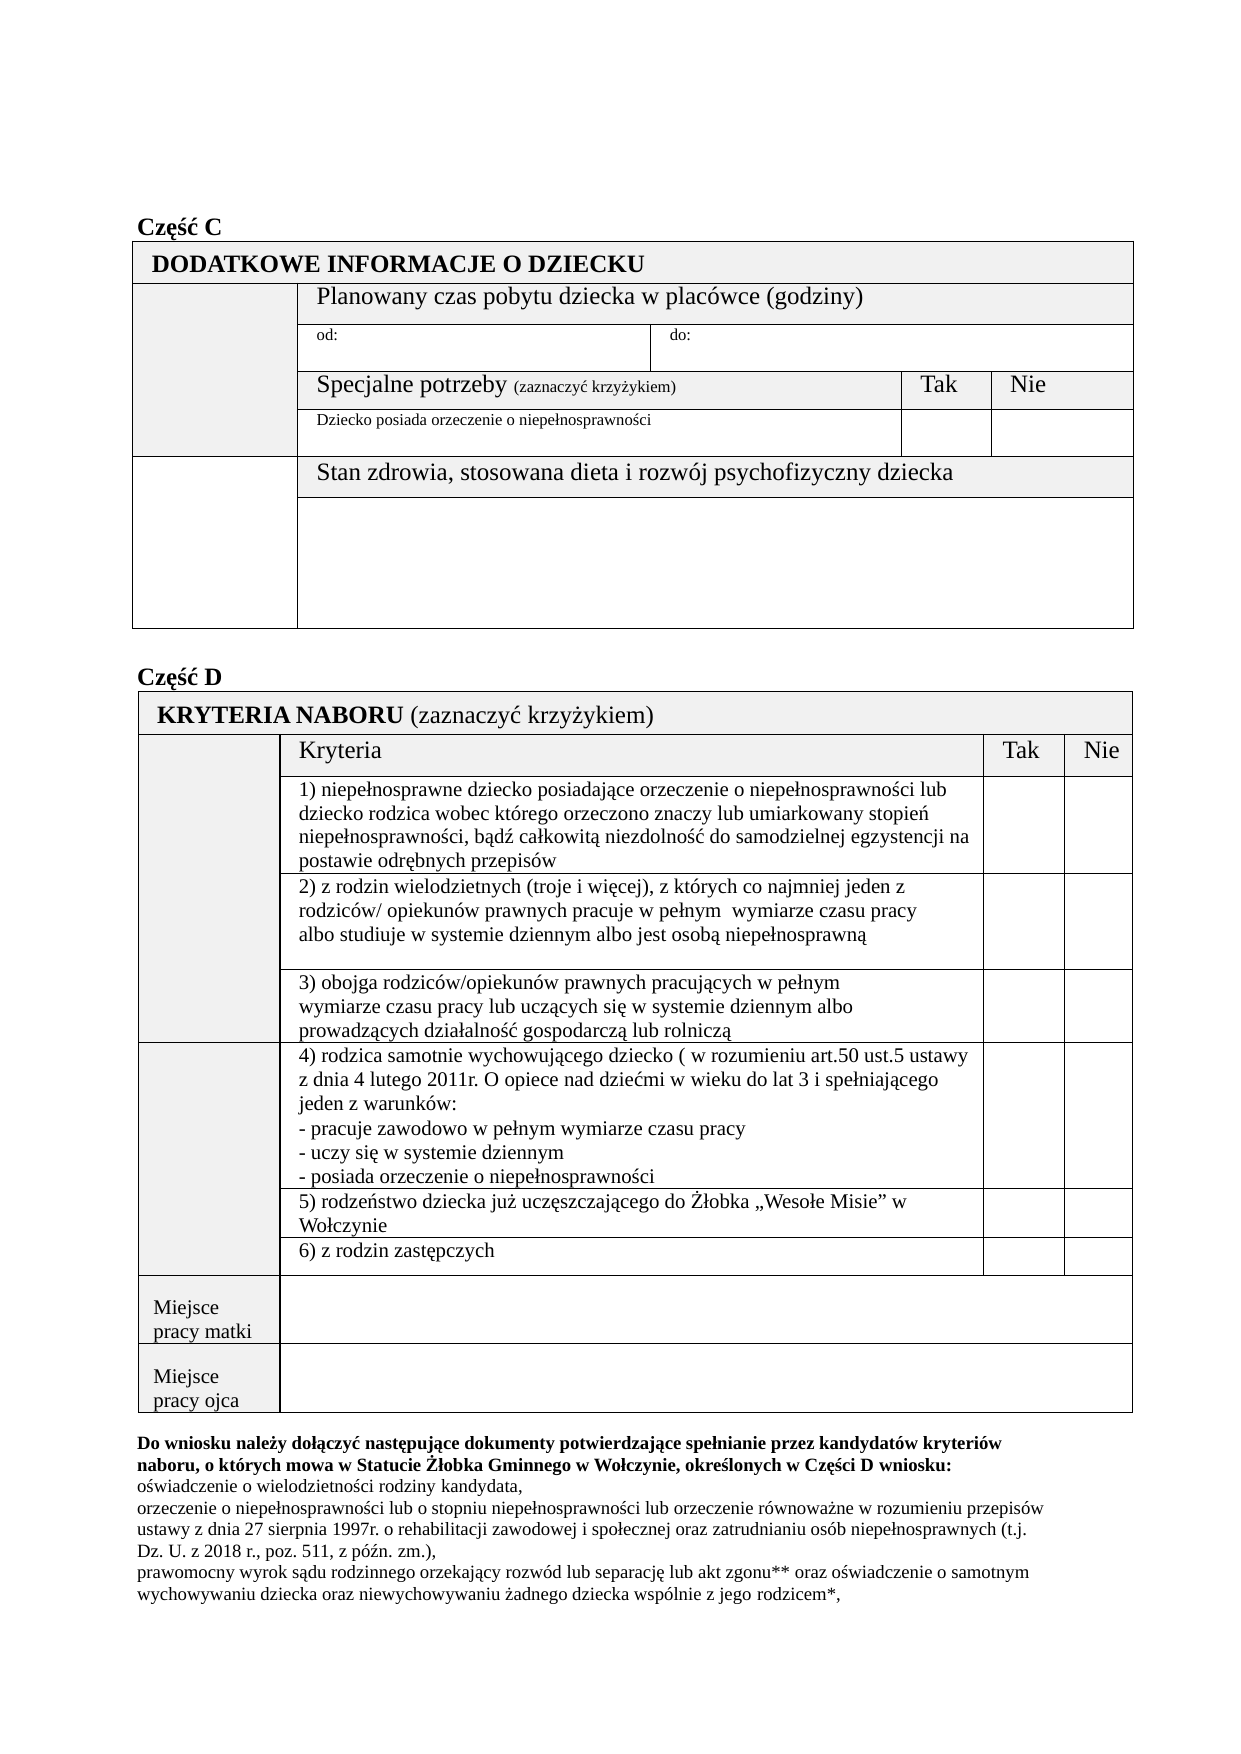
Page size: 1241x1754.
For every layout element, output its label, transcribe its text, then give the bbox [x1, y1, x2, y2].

table_cell [133, 457, 297, 497]
table_cell 2) z rodzin wielodzietnych (troje i więcej), z których co najmniej jeden z rodziców/ opiekunów prawnych pracuje w pełnym wymiarze czasu pracy albo studiuje w systemie dziennym albo jest osobą niepełnosprawną [281, 874, 983, 969]
table_cell [902, 410, 991, 456]
table_cell [139, 1043, 279, 1275]
table_cell [298, 498, 1133, 628]
table_cell [1065, 970, 1132, 1042]
table_cell [992, 410, 1133, 456]
table_cell [133, 284, 297, 456]
table_header KRYTERIA NABORU (zaznaczyć krzyżykiem) [139, 692, 1132, 734]
table_cell [984, 874, 1064, 969]
table_cell Kryteria [281, 735, 983, 776]
table_cell [1065, 1043, 1132, 1188]
table_cell Specjalne potrzeby (zaznaczyć krzyżykiem) [298, 372, 901, 409]
table_cell Stan zdrowia, stosowana dieta i rozwój psychofizyczny dziecka [298, 457, 1133, 497]
table_cell Tak [984, 735, 1064, 776]
list oświadczenie o wielodzietności rodziny kandydata, [137, 1475, 1122, 1497]
table_cell do: [651, 325, 1133, 371]
table_cell Nie [1065, 735, 1132, 776]
table_cell [1065, 1189, 1132, 1237]
table_cell [133, 497, 297, 628]
table_cell 3) obojga rodziców/opiekunów prawnych pracujących w pełnym wymiarze czasu pracy lub uczących się w systemie dziennym albo prowadzących działalność gospodarczą lub rolniczą [281, 970, 983, 1042]
table_cell od: [298, 325, 650, 371]
table_cell [281, 1276, 1132, 1343]
table_cell Planowany czas pobytu dziecka w placówce (godziny) [298, 284, 1133, 324]
text Do wniosku należy dołączyć następujące dokumenty potwierdzające spełnianie przez kandydatów kryteriów naboru, o których mowa w Statucie Żłobka Gminnego w Wołczynie, określonych w Części D wniosku: [137, 1432, 1055, 1475]
table_cell [281, 1344, 1132, 1412]
table_cell [139, 735, 279, 1042]
text Część C [118, 212, 1122, 241]
list orzeczenie o niepełnosprawności lub o stopniu niepełnosprawności lub orzeczenie równoważne w rozumieniu przepisów ustawy z dnia 27 sierpnia 1997r. o rehabilitacji zawodowej i społecznej oraz zatrudnianiu osób niepełnosprawnych (t.j. Dz. U. z 2018 r., poz. 511, z późn. zm.), [137, 1497, 1057, 1561]
table_cell [1065, 777, 1132, 872]
table_cell Miejsce pracy ojca [139, 1344, 279, 1412]
list prawomocny wyrok sądu rodzinnego orzekający rozwód lub separację lub akt zgonu** oraz oświadczenie o samotnym wychowywaniu dziecka oraz niewychowywaniu żadnego dziecka wspólnie z jego rodzicem*, [137, 1561, 1057, 1604]
table_cell Tak [902, 372, 991, 409]
table_cell [1065, 1238, 1132, 1275]
table_cell [984, 970, 1064, 1042]
table_cell [984, 1238, 1064, 1275]
table_cell 4) rodzica samotnie wychowującego dziecko ( w rozumieniu art.50 ust.5 ustawy z dnia 4 lutego 2011r. O opiece nad dziećmi w wieku do lat 3 i spełniającego jeden z warunków: - pracuje zawodowo w pełnym wymiarze czasu pracy - uczy się w systemie dziennym - posiada orzeczenie o niepełnosprawności [281, 1043, 983, 1188]
table_cell Dziecko posiada orzeczenie o niepełnosprawności [298, 410, 901, 456]
table_cell [984, 777, 1064, 872]
table_cell 1) niepełnosprawne dziecko posiadające orzeczenie o niepełnosprawności lub dziecko rodzica wobec którego orzeczono znaczy lub umiarkowany stopień niepełnosprawności, bądź całkowitą niezdolność do samodzielnej egzystencji na postawie odrębnych przepisów [281, 777, 983, 872]
table_cell Miejsce pracy matki [139, 1276, 279, 1343]
text Część D [137, 662, 1122, 691]
table_cell [1065, 874, 1132, 969]
table_cell 5) rodzeństwo dziecka już uczęszczającego do Żłobka „Wesołe Misie” w Wołczynie [281, 1189, 983, 1237]
table_cell Nie [992, 372, 1133, 409]
table_cell [984, 1043, 1064, 1188]
table_cell 6) z rodzin zastępczych [281, 1238, 983, 1275]
table_cell [984, 1189, 1064, 1237]
table_header DODATKOWE INFORMACJE O DZIECKU [133, 242, 1133, 283]
